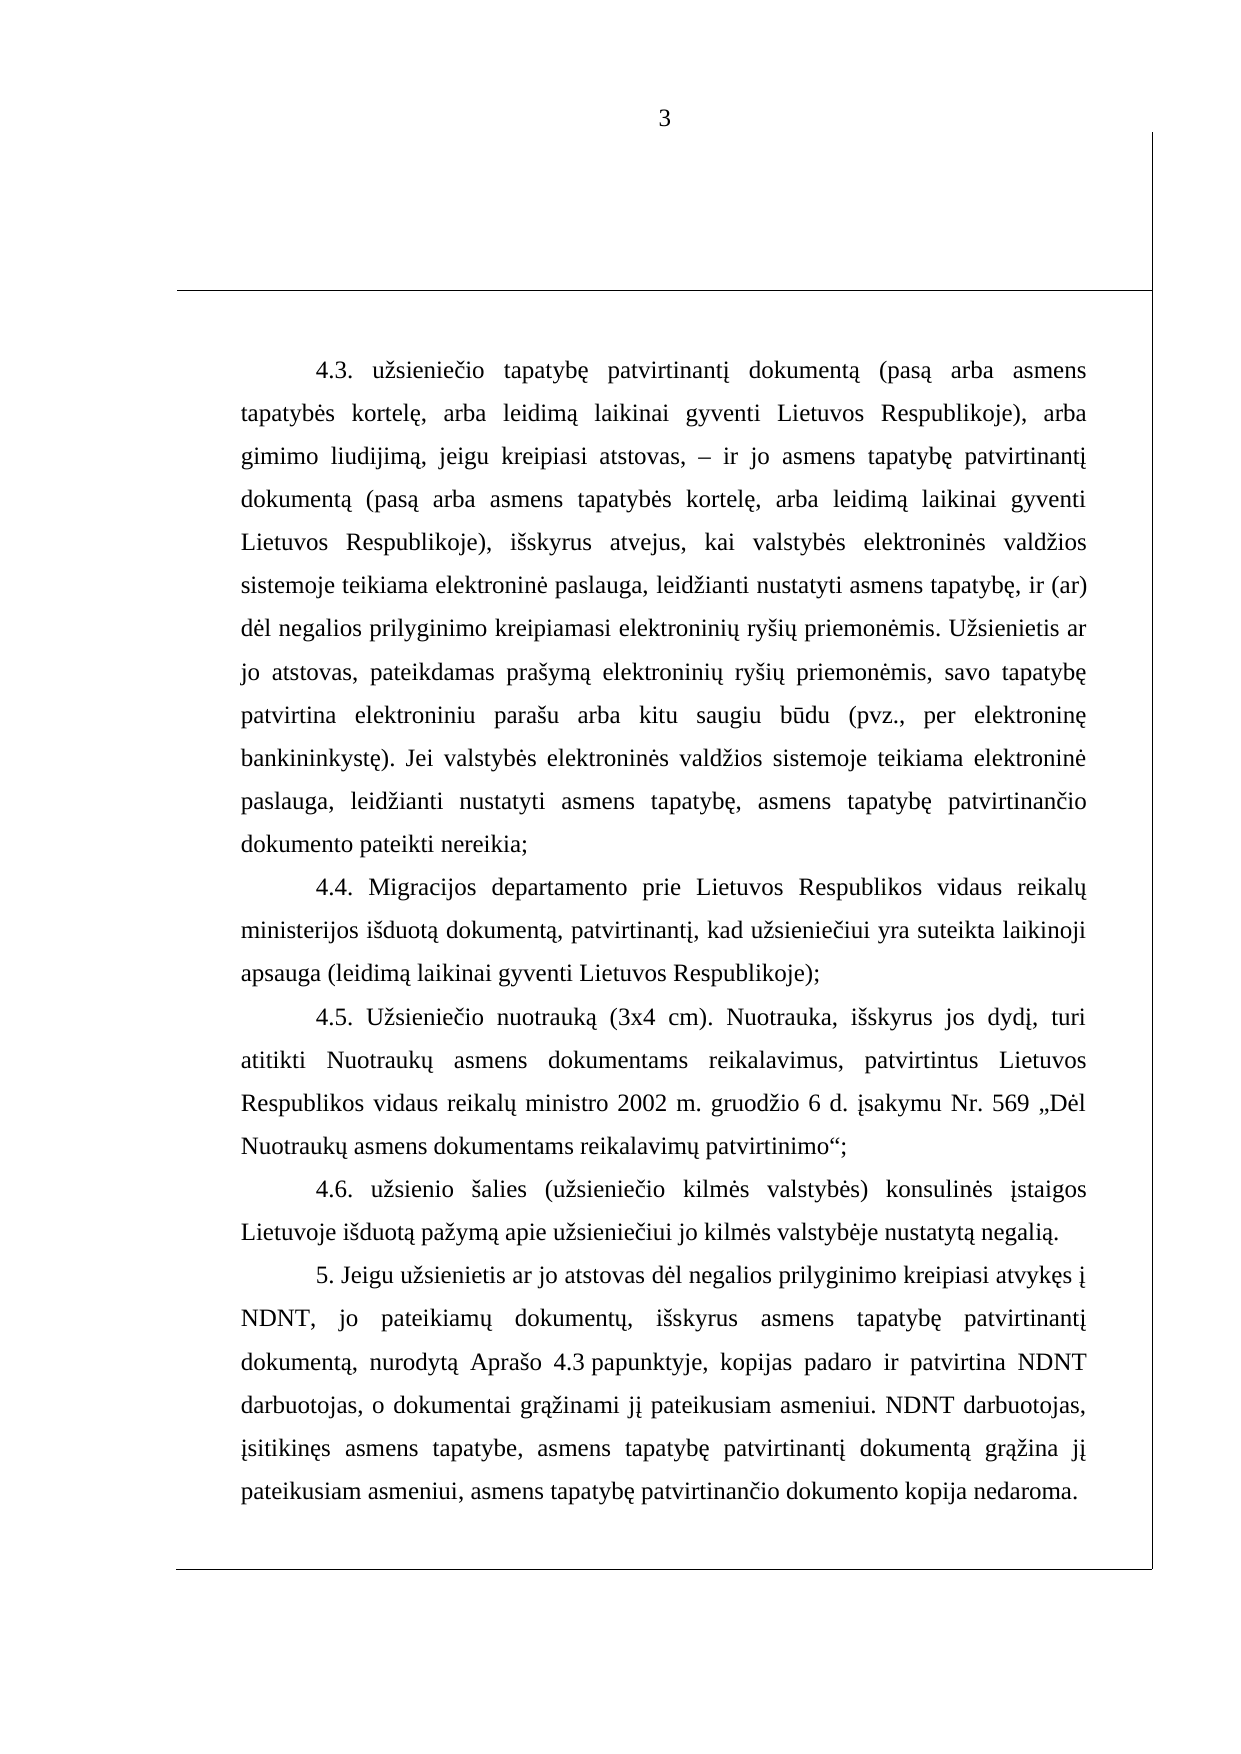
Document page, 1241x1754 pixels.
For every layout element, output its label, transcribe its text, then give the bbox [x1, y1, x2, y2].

text 4.3. užsieniečio tapatybę patvirtinantį dokumentą (pasą arba asmens tapatybės kortelę, arba leidimą laikinai gyventi Lietuvos Respublikoje), arba gimimo liudijimą, jeigu kreipiasi atstovas, – ir jo asmens tapatybę patvirtinantį dokumentą (pasą arba asmens tapatybės kortelę, arba leidimą laikinai gyventi Lietuvos Respublikoje), išskyrus atvejus, kai valstybės elektroninės valdžios sistemoje teikiama elektroninė paslauga, leidžianti nustatyti asmens tapatybę, ir (ar) dėl negalios prilyginimo kreipiamasi elektroninių ryšių priemonėmis. Užsienietis ar jo atstovas, pateikdamas prašymą elektroninių ryšių priemonėmis, savo tapatybę patvirtina elektroniniu parašu arba kitu saugiu būdu (pvz., per elektroninę bankininkystę). Jei valstybės elektroninės valdžios sistemoje teikiama elektroninė paslauga, leidžianti nustatyti asmens tapatybę, asmens tapatybę patvirtinančio dokumento pateikti nereikia; [176, 290, 1152, 808]
text 5. Jeigu užsienietis ar jo atstovas dėl negalios prilyginimo kreipiasi atvykęs į NDNT, jo pateikiamų dokumentų, išskyrus asmens tapatybę patvirtinantį dokumentą, nurodytą Aprašo 4.3 papunktyje, kopijas padaro ir patvirtina NDNT darbuotojas, o dokumentai grąžinami jį pateikusiam asmeniui. NDNT darbuotojas, įsitikinęs asmens tapatybe, asmens tapatybę patvirtinantį dokumentą grąžina jį pateikusiam asmeniui, asmens tapatybę patvirtinančio dokumento kopija nedaroma. [176, 1196, 1152, 1569]
text 4.6. užsienio šalies (užsieniečio kilmės valstybės) konsulinės įstaigos Lietuvoje išduotą pažymą apie užsieniečiui jo kilmės valstybėje nustatytą negalią. [176, 1109, 1152, 1196]
text 4.4. Migracijos departamento prie Lietuvos Respublikos vidaus reikalų ministerijos išduotą dokumentą, patvirtinantį, kad užsieniečiui yra suteikta laikinoji apsauga (leidimą laikinai gyventi Lietuvos Respublikoje); [176, 808, 1152, 937]
text 4.5. Užsieniečio nuotrauką (3x4 cm). Nuotrauka, išskyrus jos dydį, turi atitikti Nuotraukų asmens dokumentams reikalavimus, patvirtintus Lietuvos Respublikos vidaus reikalų ministro 2002 m. gruodžio 6 d. įsakymu Nr. 569 „Dėl Nuotraukų asmens dokumentams reikalavimų patvirtinimo“; [176, 937, 1152, 1109]
